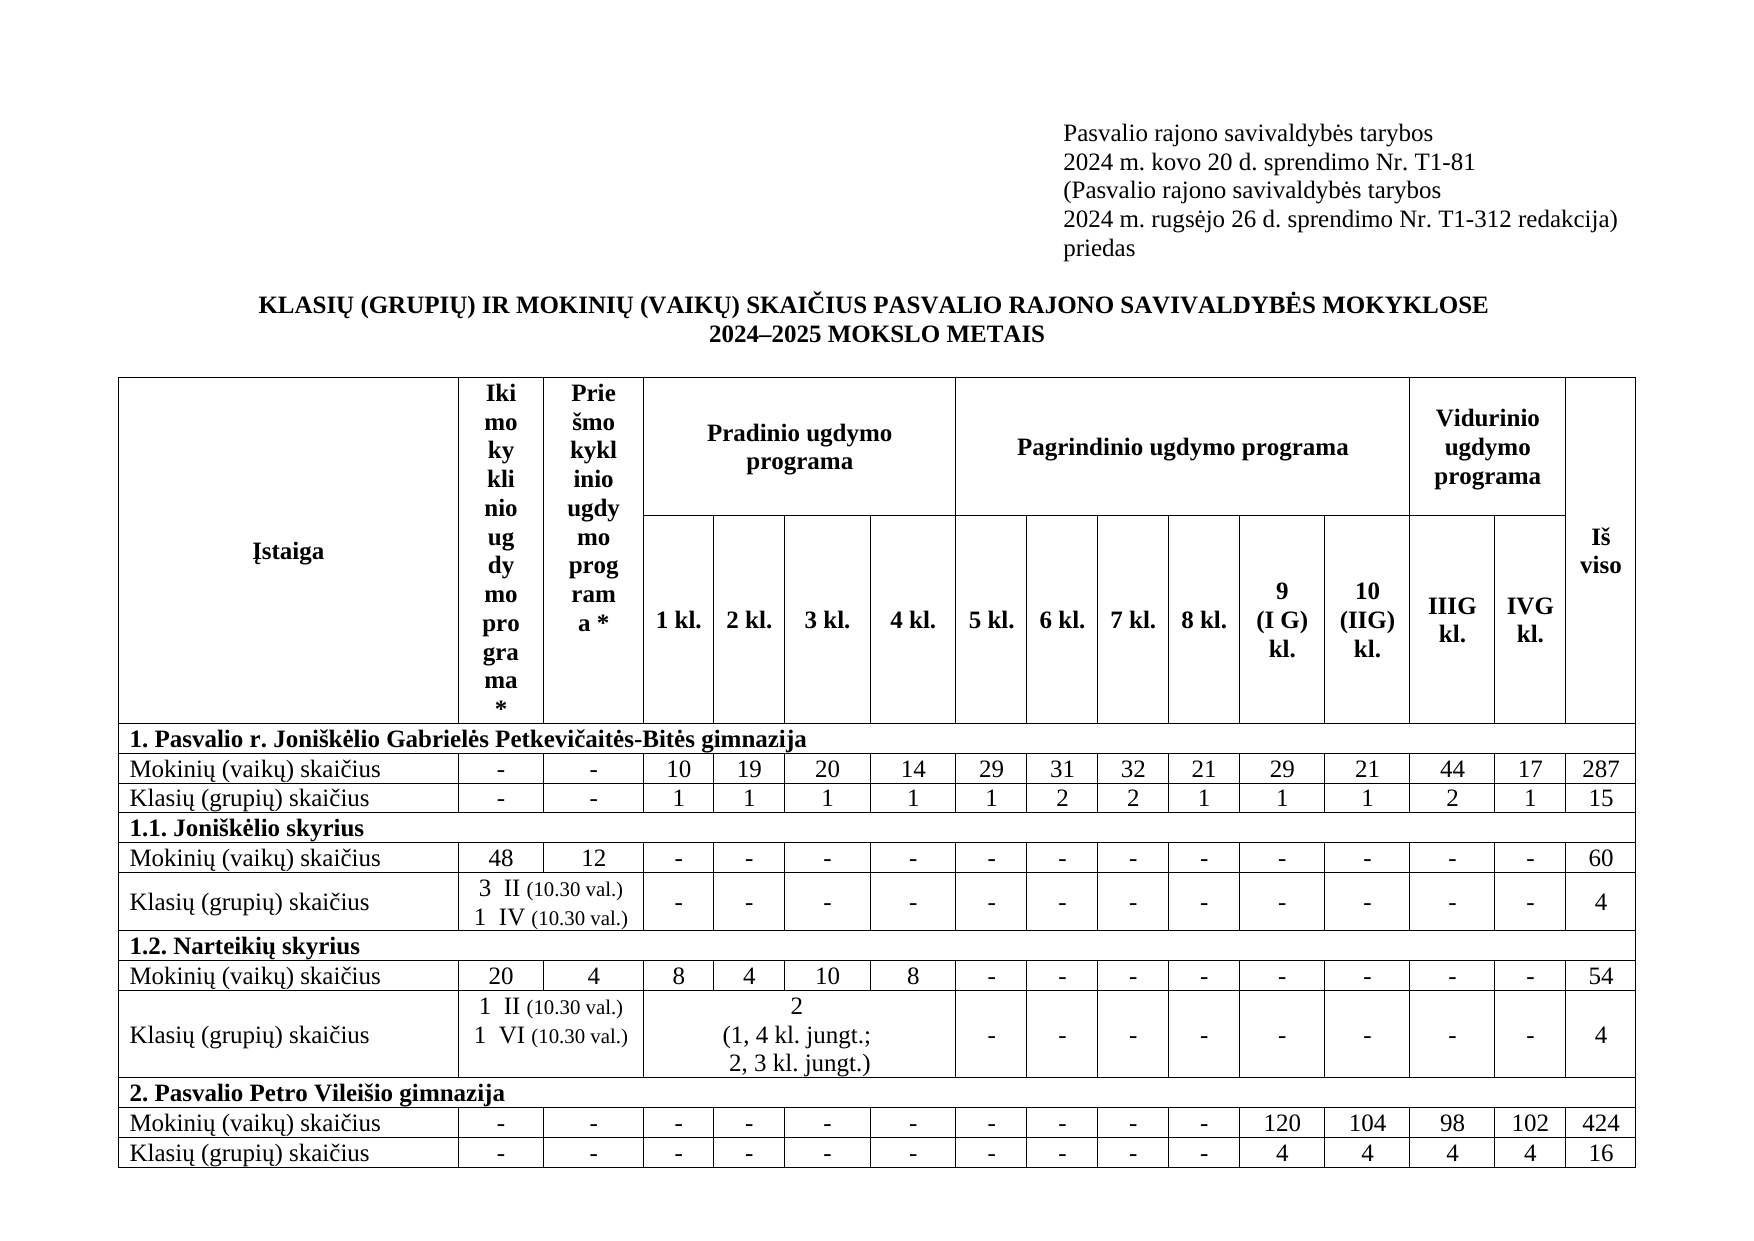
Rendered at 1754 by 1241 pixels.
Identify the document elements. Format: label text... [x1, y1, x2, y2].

table_cell 31 [1027, 754, 1097, 782]
table_cell 4 [1566, 873, 1635, 930]
table_cell 4 [544, 961, 643, 990]
table_cell - [459, 754, 543, 782]
text Pasvalio rajono savivaldybės tarybos [1063, 118, 1636, 147]
table_cell - [1098, 961, 1168, 990]
table_cell 10 (IIG) kl. [1325, 516, 1409, 723]
table_cell 5 kl. [956, 516, 1026, 723]
table_cell 1 kl. [644, 516, 713, 723]
table_cell 7 kl. [1098, 516, 1168, 723]
table_cell 98 [1410, 1108, 1494, 1137]
table_cell 16 [1566, 1138, 1635, 1167]
table_cell - [1027, 873, 1097, 930]
table_cell 6 kl. [1027, 516, 1097, 723]
table_cell - [1098, 1108, 1168, 1137]
table_cell - [871, 1108, 955, 1137]
table_cell - [956, 873, 1026, 930]
table_cell 4 [1566, 991, 1635, 1077]
table_cell - [1495, 961, 1565, 990]
table_cell - [1410, 961, 1494, 990]
table_cell 20 [459, 961, 543, 990]
text (Pasvalio rajono savivaldybės tarybos [1063, 176, 1636, 204]
table_cell 3 II (10.30 val.) 1 IV (10.30 val.) [459, 873, 643, 930]
table_cell - [459, 1138, 543, 1167]
table_header Ikimokyklinio ugdymo programa * [459, 378, 543, 723]
table_cell - [644, 1138, 713, 1167]
table_cell - [956, 1138, 1026, 1167]
table_cell 1 II (10.30 val.) 1 VI (10.30 val.) [459, 991, 643, 1077]
table_cell - [544, 1108, 643, 1137]
table_cell - [544, 754, 643, 782]
table_cell - [1495, 991, 1565, 1077]
table_cell Mokinių (vaikų) skaičius [119, 1108, 458, 1137]
table_cell - [1410, 991, 1494, 1077]
table_cell 1.1. Joniškėlio skyrius [119, 813, 1635, 842]
table_cell 4 [1325, 1138, 1409, 1167]
table_cell - [785, 843, 870, 872]
table_cell 120 [1240, 1108, 1324, 1137]
table_cell 1 [956, 784, 1026, 812]
table_cell 21 [1169, 754, 1239, 782]
table_cell - [1098, 1138, 1168, 1167]
table_header Vidurinio ugdymo programa [1410, 378, 1565, 515]
table_cell - [956, 843, 1026, 872]
table_cell Klasių (grupių) skaičius [119, 873, 458, 930]
table_cell 287 [1566, 754, 1635, 782]
table_cell - [956, 991, 1026, 1077]
table_cell - [1027, 1138, 1097, 1167]
table_cell - [956, 961, 1026, 990]
table_cell 14 [871, 754, 955, 782]
table_cell 104 [1325, 1108, 1409, 1137]
table_cell 19 [714, 754, 784, 782]
table_cell - [1169, 843, 1239, 872]
table_cell 10 [644, 754, 713, 782]
table_cell - [1027, 1108, 1097, 1137]
table_header Pagrindinio ugdymo programa [956, 378, 1409, 515]
table_cell 1 [871, 784, 955, 812]
table_cell 8 kl. [1169, 516, 1239, 723]
table_cell 4 [1240, 1138, 1324, 1167]
table_cell - [1169, 1108, 1239, 1137]
table_cell - [644, 873, 713, 930]
table_cell 1 [714, 784, 784, 812]
table_cell - [644, 1108, 713, 1137]
table_cell - [714, 843, 784, 872]
table_cell 2 kl. [714, 516, 784, 723]
table_cell 1 [1240, 784, 1324, 812]
table_cell - [1098, 873, 1168, 930]
table_cell 1.2. Narteikių skyrius [119, 931, 1635, 960]
text 2024–2025 MOKSLO METAIS [118, 319, 1636, 348]
table_cell - [1240, 843, 1324, 872]
table_cell 8 [871, 961, 955, 990]
table_cell 8 [644, 961, 713, 990]
table_cell Klasių (grupių) skaičius [119, 991, 458, 1077]
table_cell - [871, 873, 955, 930]
table_cell 10 [785, 961, 870, 990]
table_cell IVG kl. [1495, 516, 1565, 723]
table_cell - [1169, 961, 1239, 990]
table_cell IIIG kl. [1410, 516, 1494, 723]
table_cell - [871, 843, 955, 872]
table_cell - [1240, 961, 1324, 990]
table_cell 60 [1566, 843, 1635, 872]
table_cell - [544, 784, 643, 812]
table_cell - [1098, 991, 1168, 1077]
table_cell 9 (I G) kl. [1240, 516, 1324, 723]
table_cell 12 [544, 843, 643, 872]
table_cell - [785, 873, 870, 930]
table_cell - [1240, 873, 1324, 930]
table_cell 54 [1566, 961, 1635, 990]
table_header Priešmokyklinio ugdymo programa * [544, 378, 643, 723]
table_cell - [1169, 1138, 1239, 1167]
table_cell 20 [785, 754, 870, 782]
table_cell 1. Pasvalio r. Joniškėlio Gabrielės Petkevičaitės-Bitės gimnazija [119, 724, 1635, 753]
table_cell 2 [1027, 784, 1097, 812]
table_cell 21 [1325, 754, 1409, 782]
table_cell 1 [1495, 784, 1565, 812]
table_cell - [1325, 843, 1409, 872]
table_cell - [714, 1138, 784, 1167]
table_cell 3 kl. [785, 516, 870, 723]
table_header Iš viso [1566, 378, 1635, 723]
table_cell 102 [1495, 1108, 1565, 1137]
text 2024 m. kovo 20 d. sprendimo Nr. T1-81 [1063, 147, 1636, 176]
table_cell 4 [714, 961, 784, 990]
table_cell 424 [1566, 1108, 1635, 1137]
table_cell 1 [785, 784, 870, 812]
table_cell - [1325, 961, 1409, 990]
table_cell 15 [1566, 784, 1635, 812]
table_cell Klasių (grupių) skaičius [119, 784, 458, 812]
table_cell 17 [1495, 754, 1565, 782]
table_cell - [1027, 961, 1097, 990]
table_cell - [785, 1108, 870, 1137]
table_cell 29 [956, 754, 1026, 782]
table_cell 32 [1098, 754, 1168, 782]
table_cell - [459, 1108, 543, 1137]
table_cell - [1027, 843, 1097, 872]
table_cell 48 [459, 843, 543, 872]
table_cell - [1240, 991, 1324, 1077]
table_cell - [1495, 873, 1565, 930]
table_cell - [956, 1108, 1026, 1137]
table_cell - [1410, 843, 1494, 872]
table_cell 2 (1, 4 kl. jungt.; 2, 3 kl. jungt.) [644, 991, 955, 1077]
table_header Pradinio ugdymo programa [644, 378, 955, 515]
table_cell - [1098, 843, 1168, 872]
table_cell 4 [1495, 1138, 1565, 1167]
table_cell - [1325, 873, 1409, 930]
table_cell 1 [1169, 784, 1239, 812]
table_cell - [785, 1138, 870, 1167]
text KLASIŲ (GRUPIŲ) IR MOKINIŲ (VAIKŲ) SKAIČIUS PASVALIO RAJONO SAVIVALDYBĖS MOKYKLOSE [118, 291, 1636, 319]
table_cell - [459, 784, 543, 812]
table_cell - [1410, 873, 1494, 930]
table_cell - [1169, 991, 1239, 1077]
table_cell 2 [1098, 784, 1168, 812]
table_cell Klasių (grupių) skaičius [119, 1138, 458, 1167]
table_cell - [644, 843, 713, 872]
table_cell 29 [1240, 754, 1324, 782]
table_cell 2. Pasvalio Petro Vileišio gimnazija [119, 1078, 1635, 1107]
table_cell - [714, 1108, 784, 1137]
table_cell 4 [1410, 1138, 1494, 1167]
table_cell - [1325, 991, 1409, 1077]
table_cell 44 [1410, 754, 1494, 782]
table_cell - [714, 873, 784, 930]
table_cell Mokinių (vaikų) skaičius [119, 843, 458, 872]
table_cell 1 [644, 784, 713, 812]
table_cell 4 kl. [871, 516, 955, 723]
text 2024 m. rugsėjo 26 d. sprendimo Nr. T1-312 redakcija) [1063, 204, 1636, 233]
table_cell - [871, 1138, 955, 1167]
table_cell Mokinių (vaikų) skaičius [119, 961, 458, 990]
table_cell - [544, 1138, 643, 1167]
table_cell 1 [1325, 784, 1409, 812]
table_cell - [1027, 991, 1097, 1077]
table_cell Mokinių (vaikų) skaičius [119, 754, 458, 782]
table_cell - [1495, 843, 1565, 872]
table_cell - [1169, 873, 1239, 930]
text priedas [1063, 233, 1636, 262]
table_cell 2 [1410, 784, 1494, 812]
table_header Įstaiga [119, 378, 458, 723]
